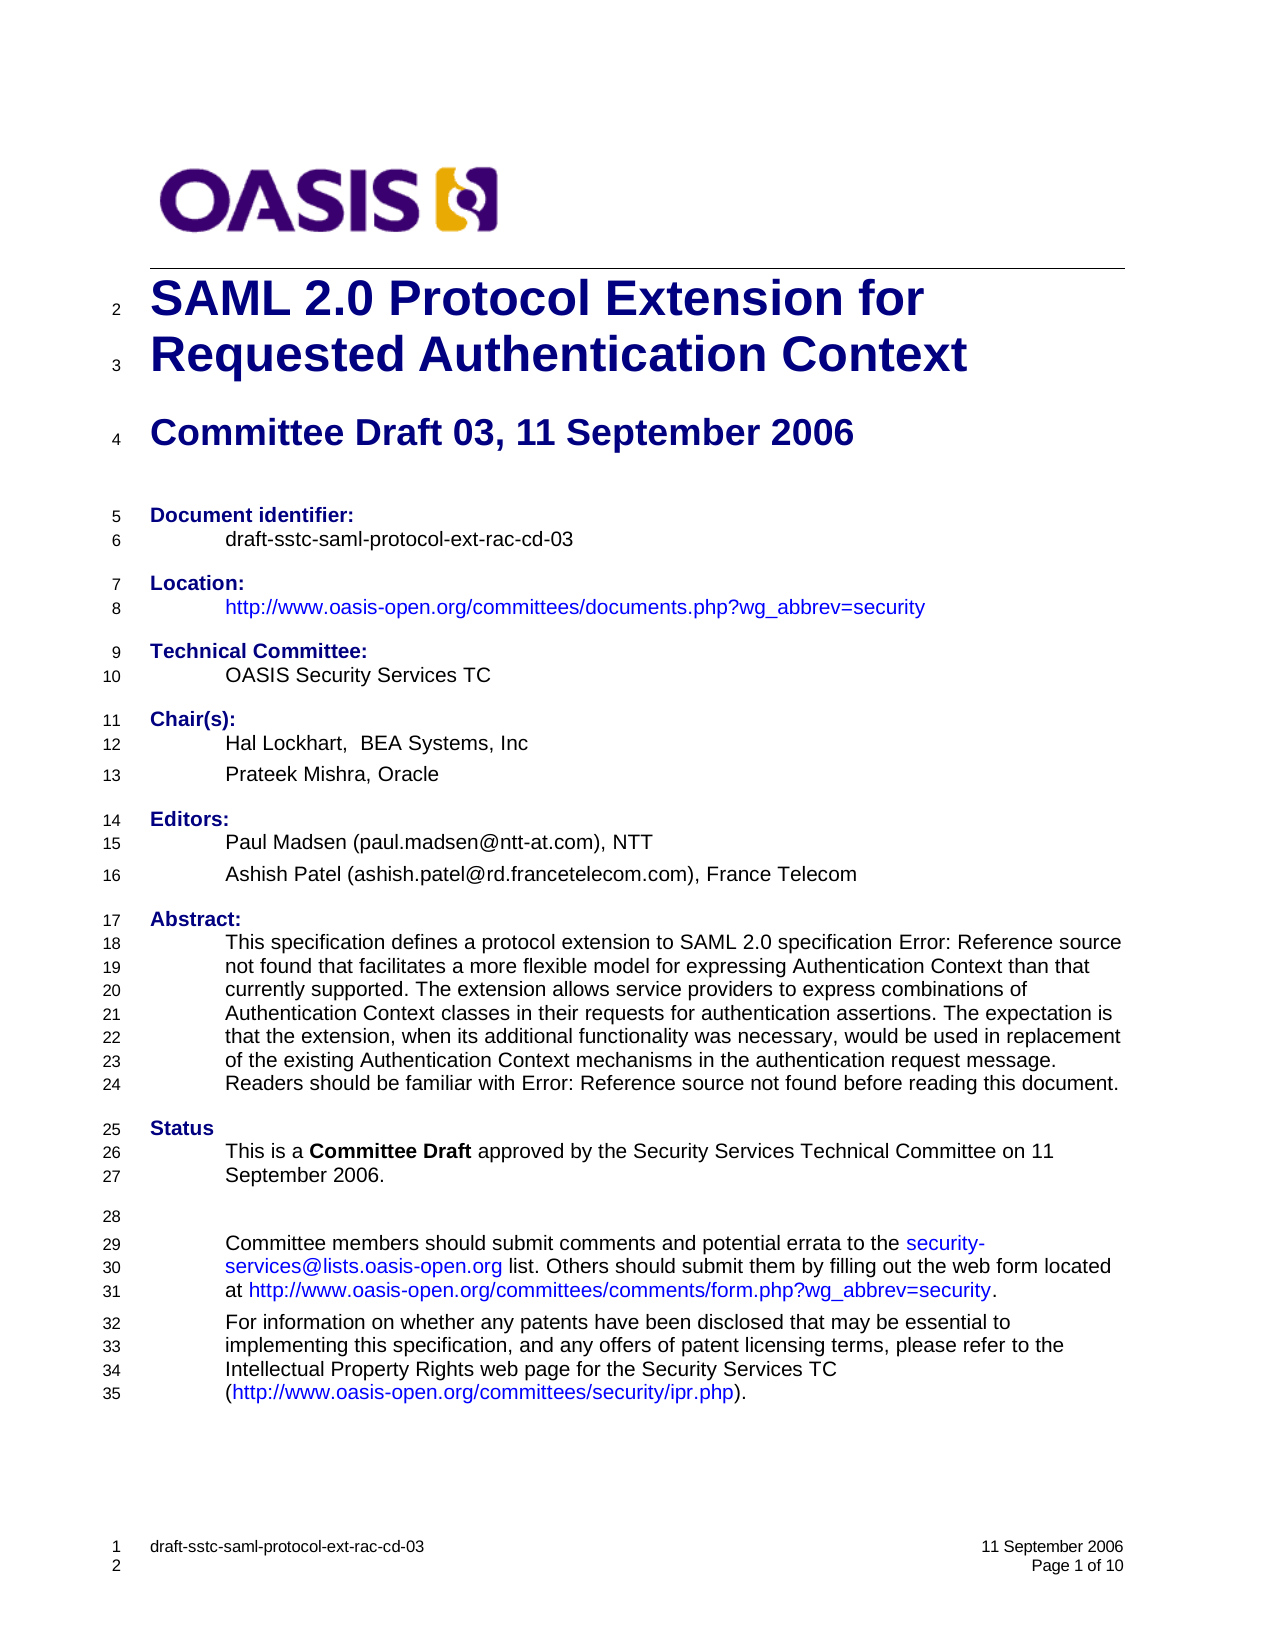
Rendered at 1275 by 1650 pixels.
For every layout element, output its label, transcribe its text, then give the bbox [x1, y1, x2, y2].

title Chair(s): [150, 707, 1125, 731]
title Technical Committee: [150, 639, 1125, 663]
title Hal Lockhart, BEA Systems, Inc [225, 731, 1125, 754]
title SAML 2.0 Protocol Extension for Requested Authentication Context [150, 269, 1125, 382]
title draft-sstc-saml-protocol-ext-rac-cd-03 [225, 527, 1125, 551]
title This specification defines a protocol extension to SAML 2.0 specification that facilitates a more flexible model for expressing Authentication Context than that currently supported. The extension allows service providers to express combinations of Authentication Context classes in their requests for authentication assertions. The expectation is that the extension, when its additional functionality was necessary, would be used in replacement of the existing Authentication Context mechanisms in the authentication request message. Readers should be familiar with before reading this document. [225, 931, 1125, 1095]
title This is a Committee Draft approved by the Security Services Technical Committee on 11 September 2006. [225, 1140, 1125, 1187]
title OASIS Security Services TC [225, 663, 1125, 687]
subtitle Committee Draft 03, 11 September 2006 [150, 412, 1125, 454]
title Document identifier: [150, 504, 1125, 527]
title Editors: [150, 807, 1125, 831]
title Abstract: [150, 907, 1125, 931]
title Committee members should submit comments and potential errata to the security-services@lists.oasis-open.org list. Others should submit them by filling out the web form located at http://www.oasis-open.org/committees/comments/form.php?wg_abbrev=security. [225, 1231, 1125, 1302]
title http://www.oasis-open.org/committees/documents.php?wg_abbrev=security [225, 595, 1125, 619]
title Location: [150, 572, 1125, 595]
title Status [150, 1116, 1125, 1140]
title For information on whether any patents have been disclosed that may be essential to implementing this specification, and any offers of patent licensing terms, please refer to the Intellectual Property Rights web page for the Security Services TC (http://www.oasis-open.org/committees/security/ipr.php). [225, 1310, 1125, 1404]
title Ashish Patel (ashish.patel@rd.francetelecom.com), France Telecom [225, 863, 1125, 886]
title Paul Madsen (paul.madsen@ntt-at.com), NTT [225, 831, 1125, 854]
title Prateek Mishra, Oracle [225, 763, 1125, 786]
picture [150, 150, 512, 245]
